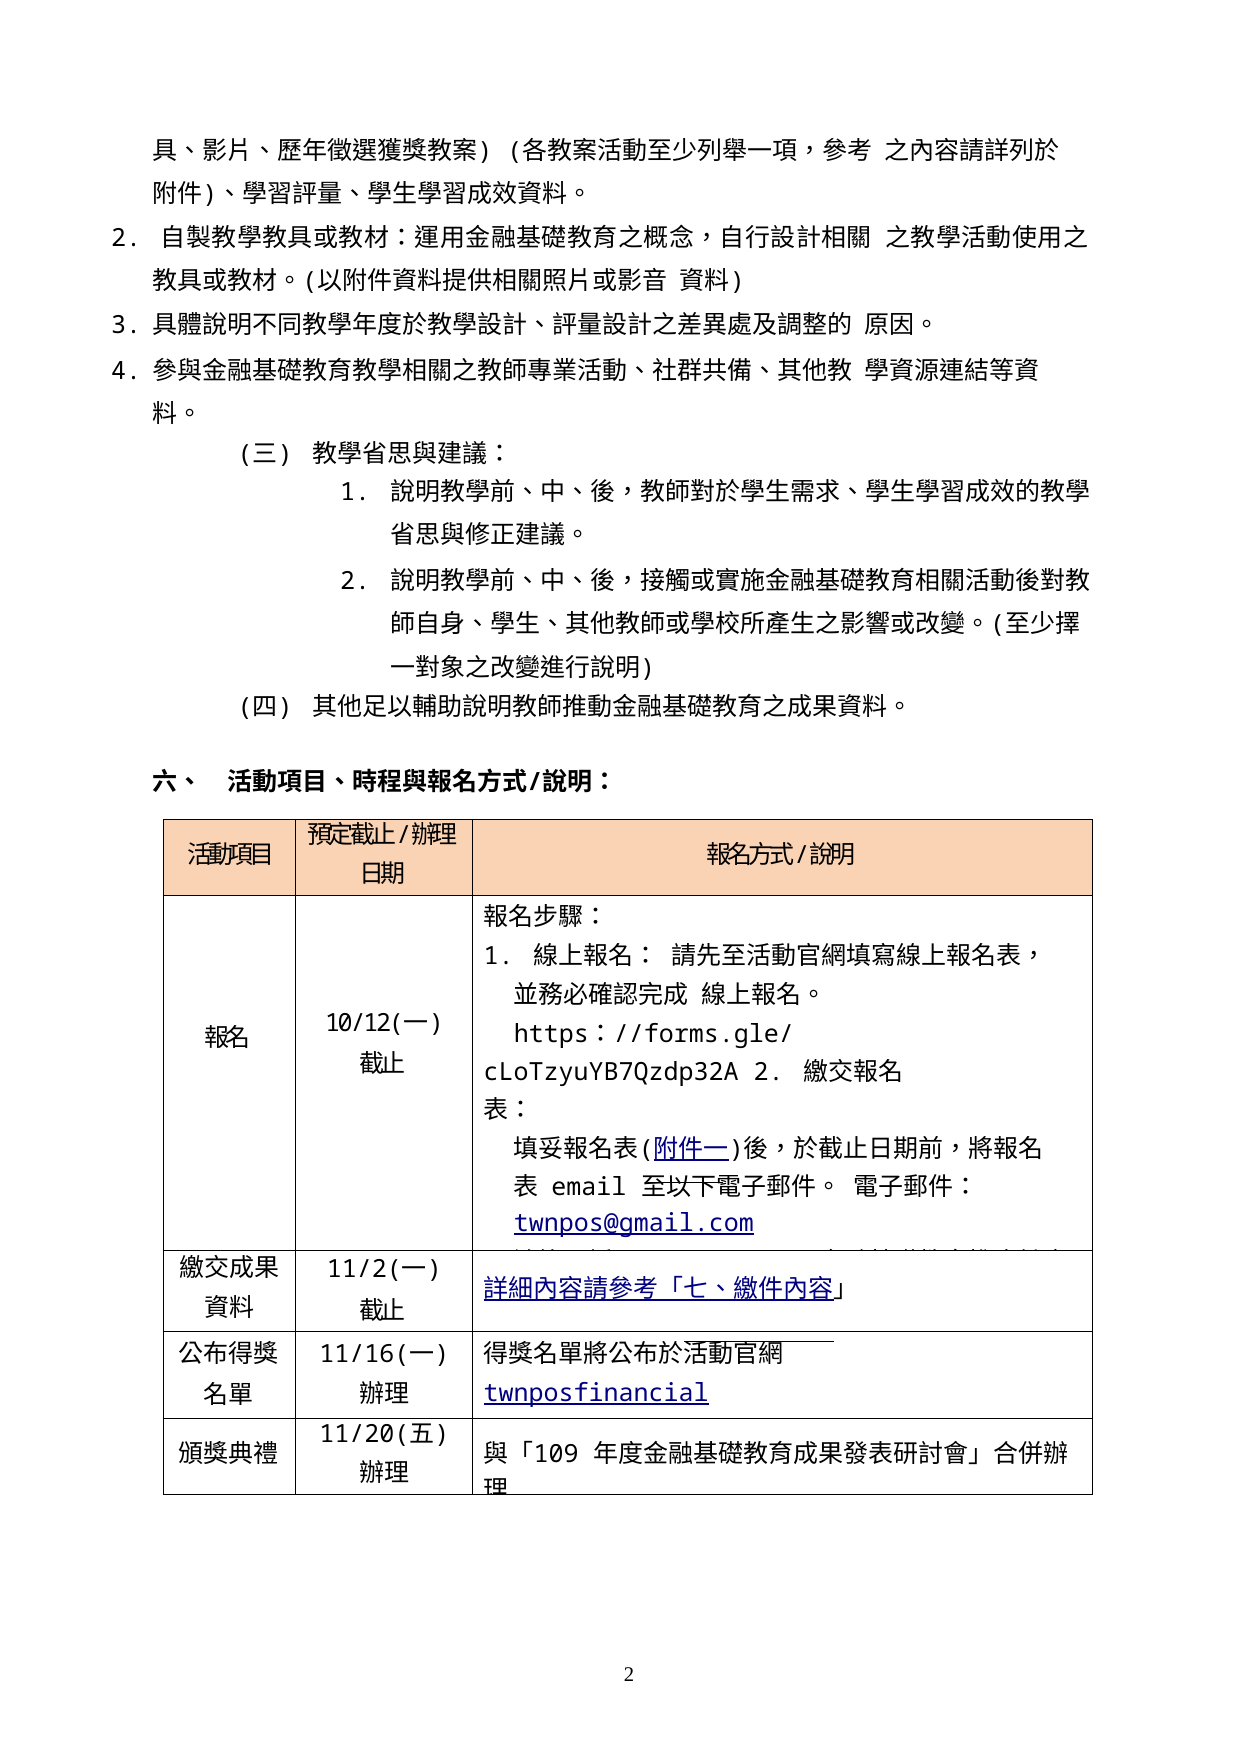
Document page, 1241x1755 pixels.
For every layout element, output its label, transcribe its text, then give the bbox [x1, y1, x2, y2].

table_cell 詳細內容請參考「七、繳件內容」 [473, 1251, 1092, 1331]
text 4. 參與金融基礎教育教學相關之教師專業活動、社群共備、其他教 學資源連結等資料。 [111, 350, 1082, 430]
table_cell 11/2(一) 截止 [296, 1251, 472, 1331]
table_cell 得獎名單將公布於活動官網 https：//sites.google.com/view/twnposfinancial [473, 1332, 1092, 1418]
text (三) 教學省思與建議： [237, 437, 1082, 468]
table_cell 報名 [164, 896, 295, 1250]
table_header 預定截止/辦理 日期 [296, 820, 472, 895]
text 1. 說明教學前、中、後，教師對於學生需求、學生學習成效的教學 省思與修正建議。 [340, 472, 1091, 551]
text 3. 具體說明不同教學年度於教學設計、評量設計之差異處及調整的 原因。 [111, 305, 1082, 341]
table_cell 繳交成果 資料 [164, 1251, 295, 1331]
text 2. 自製教學教具或教材：運用金融基礎教育之概念，自行設計相關 之教學活動使用之教具或教材。(以附件資料提供相關照片或影音 資料) [111, 217, 1090, 297]
table_cell 報名步驟： 1. 線上報名： 請先至活動官網填寫線上報名表，並務必確認完成 線上報名。 https：//forms.gle/cLoTzyuYB7Qzdp32A 2. 繳交報名表： 填妥報名表(附件一)後，於截止日期前，將報名表 email 至以下電子郵件。 電子郵件：twnpos@gmail.com 洽詢電話：02-87726020 金融基礎教育推廣計畫小組 [473, 896, 1092, 1250]
table_header 報名方式/說明 [473, 820, 1092, 895]
table_cell 頒獎典禮 [164, 1419, 295, 1494]
text 具、影片、歷年徵選獲獎教案) (各教案活動至少列舉一項，參考 之內容請詳列於附件)、學習評量、學生學習成效資料。 [152, 131, 1082, 209]
text (四) 其他足以輔助說明教師推動金融基礎教育之成果資料。 [162, 691, 1082, 721]
table_cell 11/16(一) 辦理 [296, 1332, 472, 1418]
table_cell 11/20(五) 辦理 [296, 1419, 472, 1494]
table_header 活動項目 [164, 820, 295, 895]
text 2. 說明教學前、中、後，接觸或實施金融基礎教育相關活動後對教 師自身、學生、其他教師或學校所產生之影響或改變。(至少擇 一對象之改變進行說明) [340, 560, 1091, 683]
subtitle 六、 活動項目、時程與報名方式/說明： [152, 761, 1082, 798]
table_cell 與「109 年度金融基礎教育成果發表研討會」合併辦理 [473, 1419, 1092, 1494]
table_cell 公布得獎 名單 [164, 1332, 295, 1418]
table_cell 10/12(一) 截止 [296, 896, 472, 1250]
